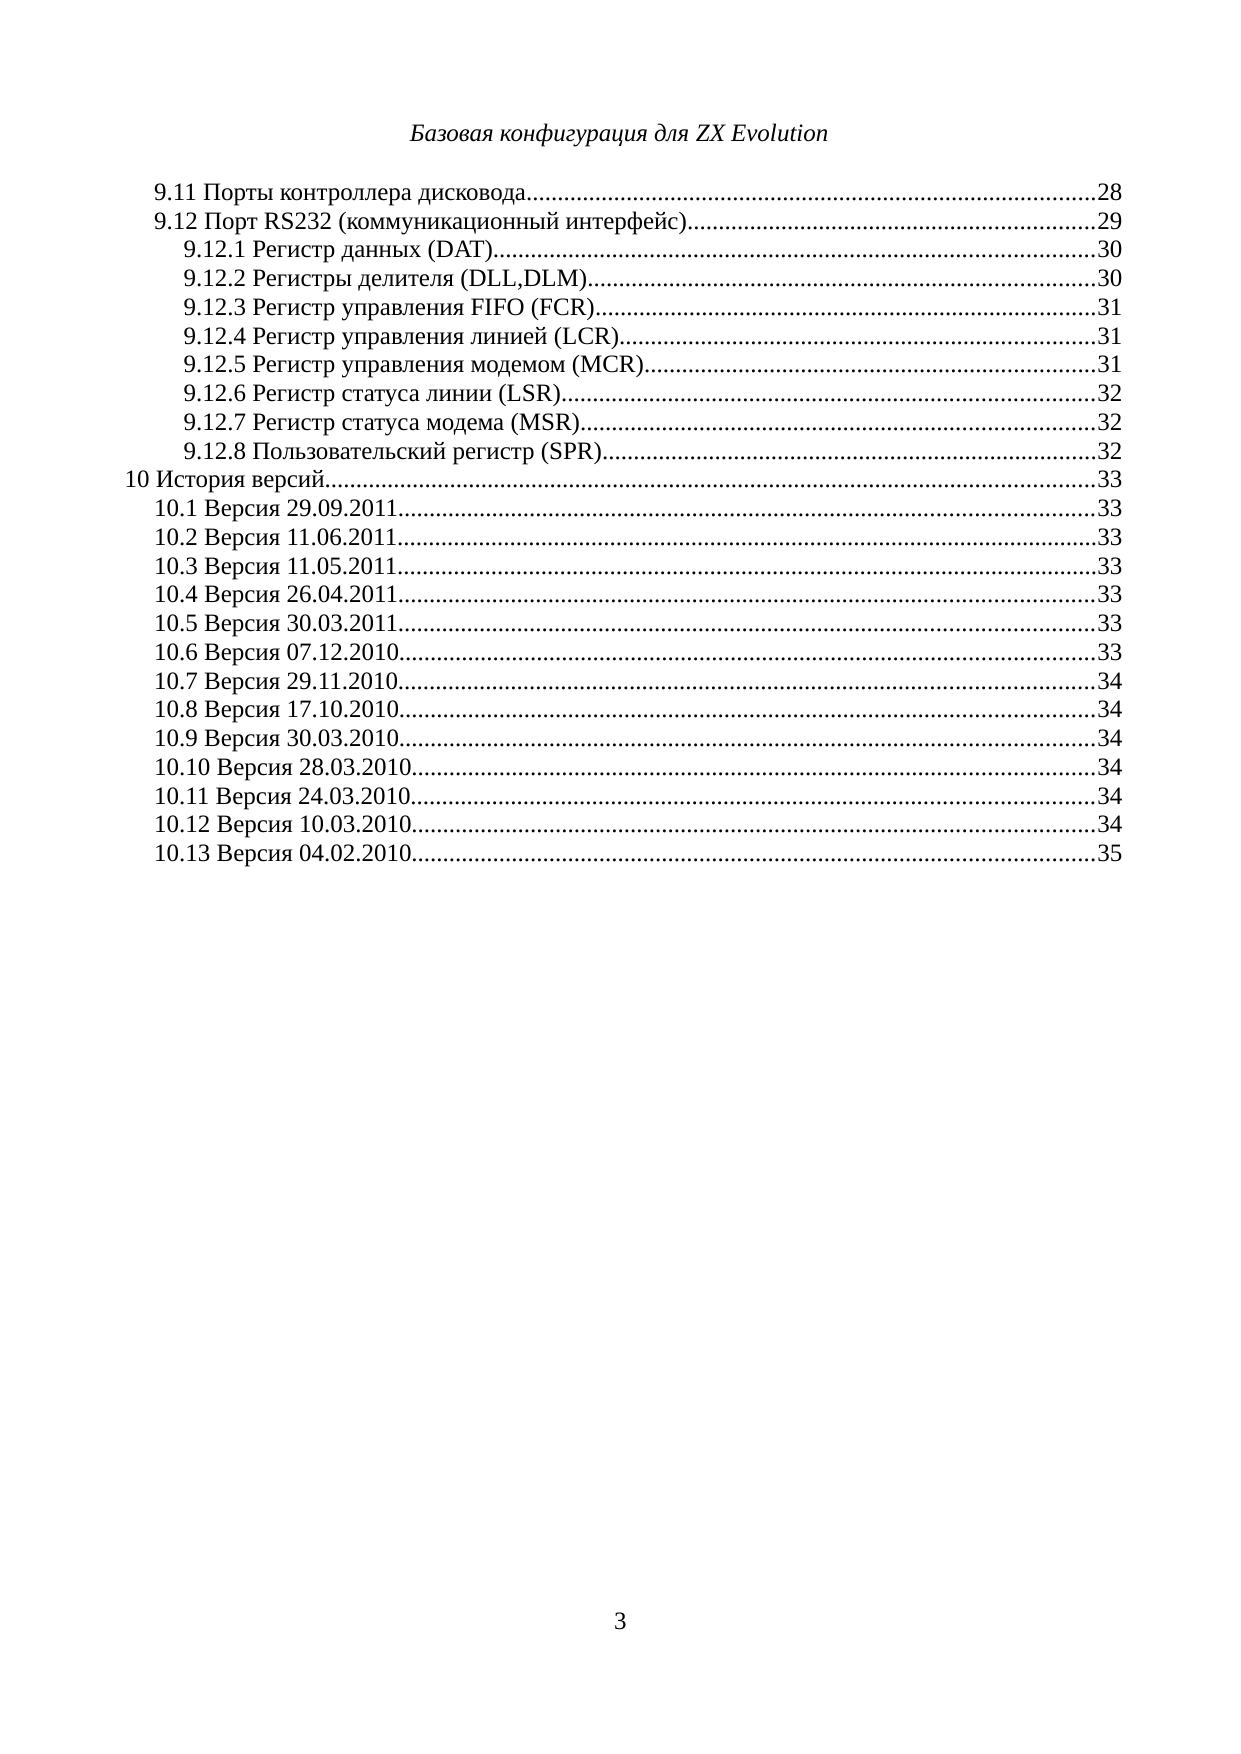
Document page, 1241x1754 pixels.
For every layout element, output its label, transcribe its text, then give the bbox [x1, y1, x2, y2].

text 10.10 Версия 28.03.2010 34 [148, 752, 1122, 781]
text 10.2 Версия 11.06.2011 33 [148, 522, 1122, 551]
text 9.12 Порт RS232 (коммуникационный интерфейс) 29 [148, 206, 1122, 234]
text 9.12.1 Регистр данных (DAT) 30 [177, 234, 1122, 263]
text 9.11 Порты контроллера дисковода 28 [148, 177, 1122, 206]
text 10.9 Версия 30.03.2010 34 [148, 723, 1122, 752]
text 10.1 Версия 29.09.2011 33 [148, 493, 1122, 522]
text 9.12.4 Регистр управления линией (LCR) 31 [177, 321, 1122, 349]
text 10.11 Версия 24.03.2010 34 [148, 781, 1122, 809]
text 10.12 Версия 10.03.2010 34 [148, 809, 1122, 838]
text 9.12.7 Регистр статуса модема (MSR) 32 [177, 407, 1122, 436]
text 9.12.8 Пользовательский регистр (SPR) 32 [177, 436, 1122, 464]
text 10.4 Версия 26.04.2011 33 [148, 579, 1122, 608]
text 9.12.5 Регистр управления модемом (MCR) 31 [177, 349, 1122, 378]
text 10.3 Версия 11.05.2011 33 [148, 551, 1122, 579]
text 9.12.2 Регистры делителя (DLL,DLM) 30 [177, 263, 1122, 292]
text 9.12.3 Регистр управления FIFO (FCR) 31 [177, 292, 1122, 321]
text 10.13 Версия 04.02.2010 35 [148, 838, 1122, 867]
text 10.5 Версия 30.03.2011 33 [148, 608, 1122, 637]
text 9.12.6 Регистр статуса линии (LSR) 32 [177, 378, 1122, 407]
text 10 История версий 33 [118, 464, 1122, 493]
text 10.7 Версия 29.11.2010 34 [148, 666, 1122, 694]
text 10.6 Версия 07.12.2010 33 [148, 637, 1122, 666]
text 10.8 Версия 17.10.2010 34 [148, 694, 1122, 723]
